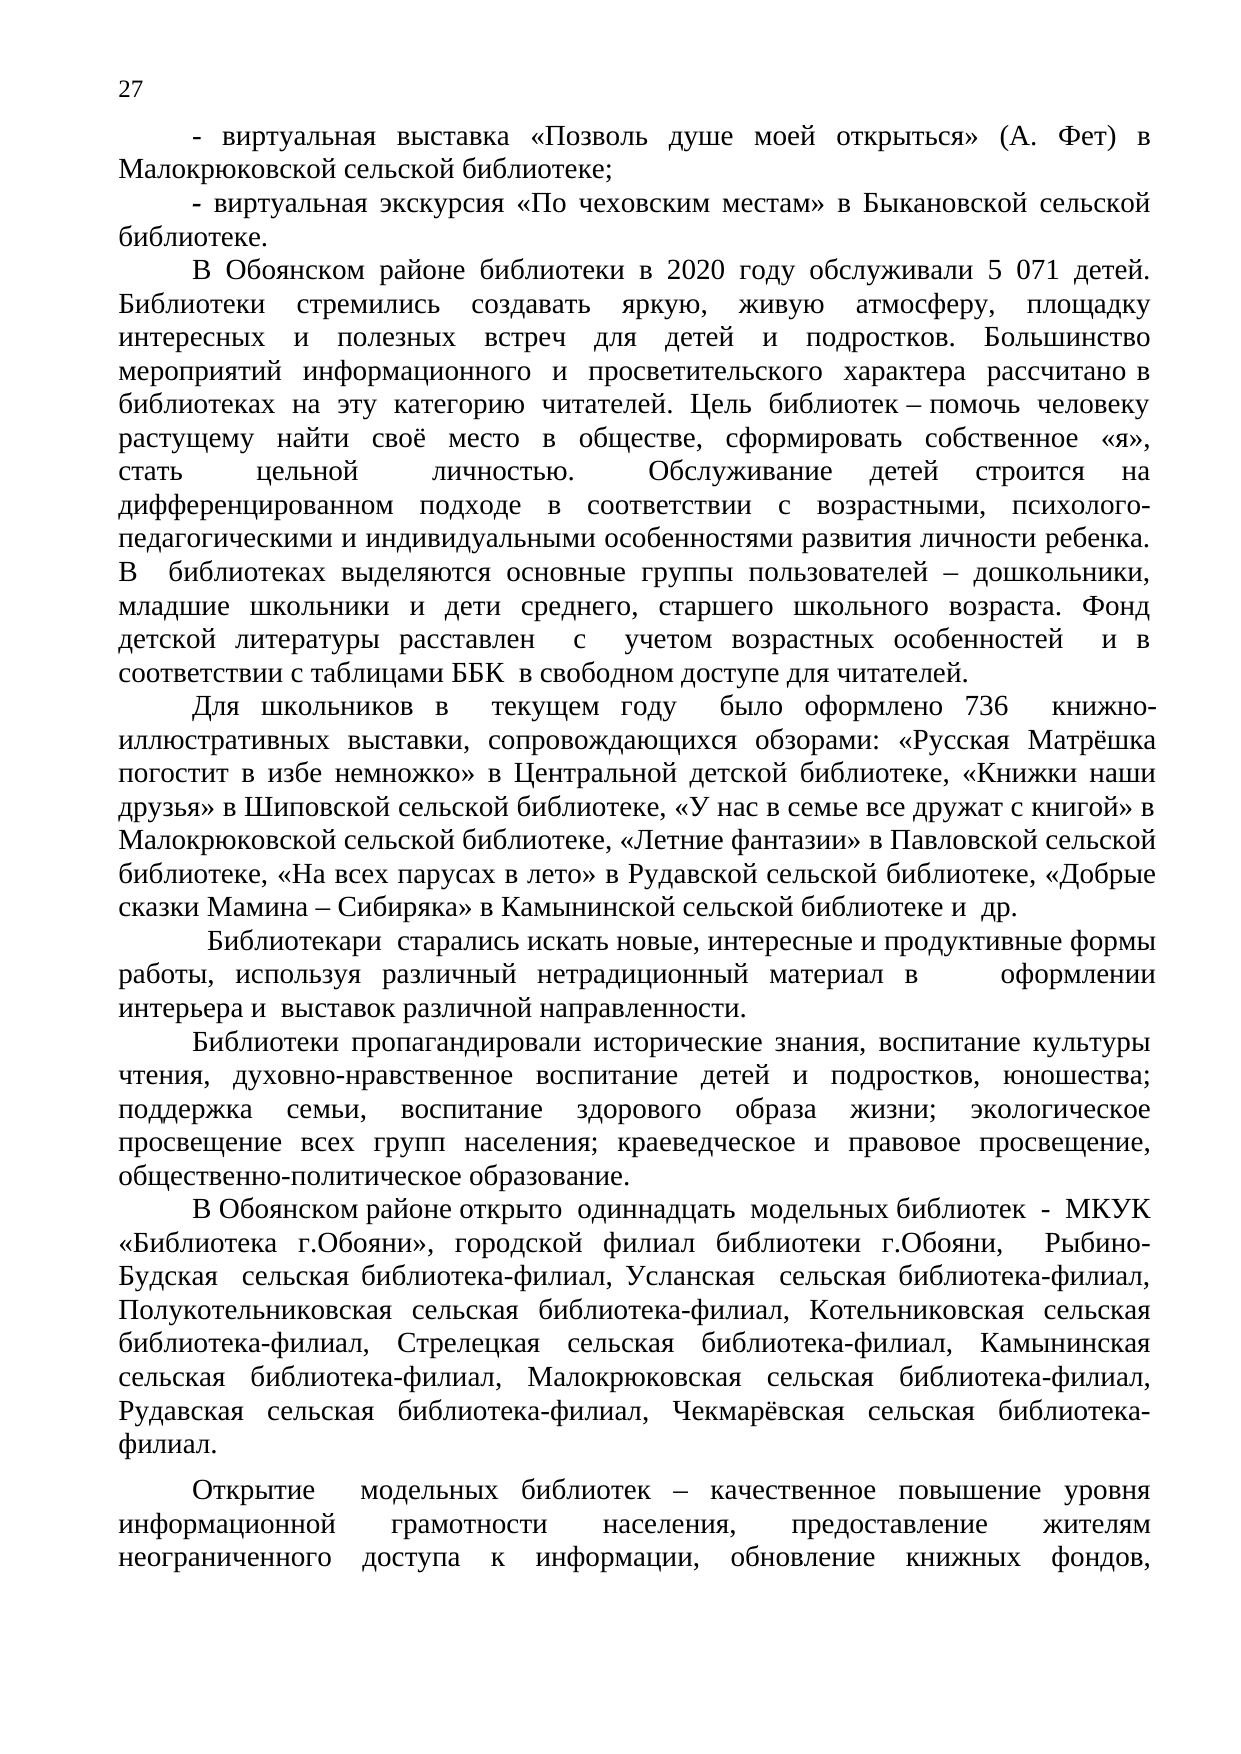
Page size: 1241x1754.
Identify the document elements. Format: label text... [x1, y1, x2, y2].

text Для школьников в текущем году было оформлено 736 книжно-иллюстративных выставки, сопровождающихся обзорами: «Русская Матрёшка погостит в избе немножко» в Центральной детской библиотеке, «Книжки наши друзья» в Шиповской сельской библиотеке, «У нас в семье все дружат с книгой» в Малокрюковской сельской библиотеке, «Летние фантазии» в Павловской сельской библиотеке, «На всех парусах в лето» в Рудавской сельской библиотеке, «Добрые сказки Мамина – Сибиряка» в Камынинской сельской библиотеке и др. [118, 688, 1157, 923]
text - виртуальная выставка «Позволь душе моей открыться» (А. Фет) в Малокрюковской сельской библиотеке; [118, 118, 1152, 185]
text В Обоянском районе библиотеки в 2020 году обслуживали 5 071 детей. Библиотеки стремились создавать яркую, живую атмосферу, площадку интересных и полезных встреч для детей и подростков. Большинство мероприятий информационного и просветительского характера рассчитано в библиотеках на эту категорию читателей. Цель библиотек – помочь человеку растущему найти своё место в обществе, сформировать собственное «я», стать цельной личностью. Обслуживание детей строится на дифференцированном подходе в соответствии с возрастными, психолого-педагогическими и индивидуальными особенностями развития личности ребенка. В библиотеках выделяются основные группы пользователей – дошкольники, младшие школьники и дети среднего, старшего школьного возраста. Фонд детской литературы расставлен с учетом возрастных особенностей и в соответствии с таблицами ББК в свободном доступе для читателей. [118, 252, 1152, 688]
text Библиотекари старались искать новые, интересные и продуктивные формы работы, используя различный нетрадиционный материал в оформлении интерьера и выставок различной направленности. [118, 923, 1157, 1024]
text - виртуальная экскурсия «По чеховским местам» в Быкановской сельской библиотеке. [118, 185, 1152, 252]
text В Обоянском районе открыто одиннадцать модельных библиотек - МКУК «Библиотека г.Обояни», городской филиал библиотеки г.Обояни, Рыбино-Будская сельская библиотека-филиал, Усланская сельская библиотека-филиал, Полукотельниковская сельская библиотека-филиал, Котельниковская сельская библиотека-филиал, Стрелецкая сельская библиотека-филиал, Камынинская сельская библиотека-филиал, Малокрюковская сельская библиотека-филиал, Рудавская сельская библиотека-филиал, Чекмарёвская сельская библиотека-филиал. [118, 1191, 1152, 1460]
text Открытие модельных библиотек – качественное повышение уровня информационной грамотности населения, предоставление жителям неограниченного доступа к информации, обновление книжных фондов, [118, 1472, 1152, 1573]
text Библиотеки пропагандировали исторические знания, воспитание культуры чтения, духовно-нравственное воспитание детей и подростков, юношества; поддержка семьи, воспитание здорового образа жизни; экологическое просвещение всех групп населения; краеведческое и правовое просвещение, общественно-политическое образование. [118, 1024, 1152, 1191]
